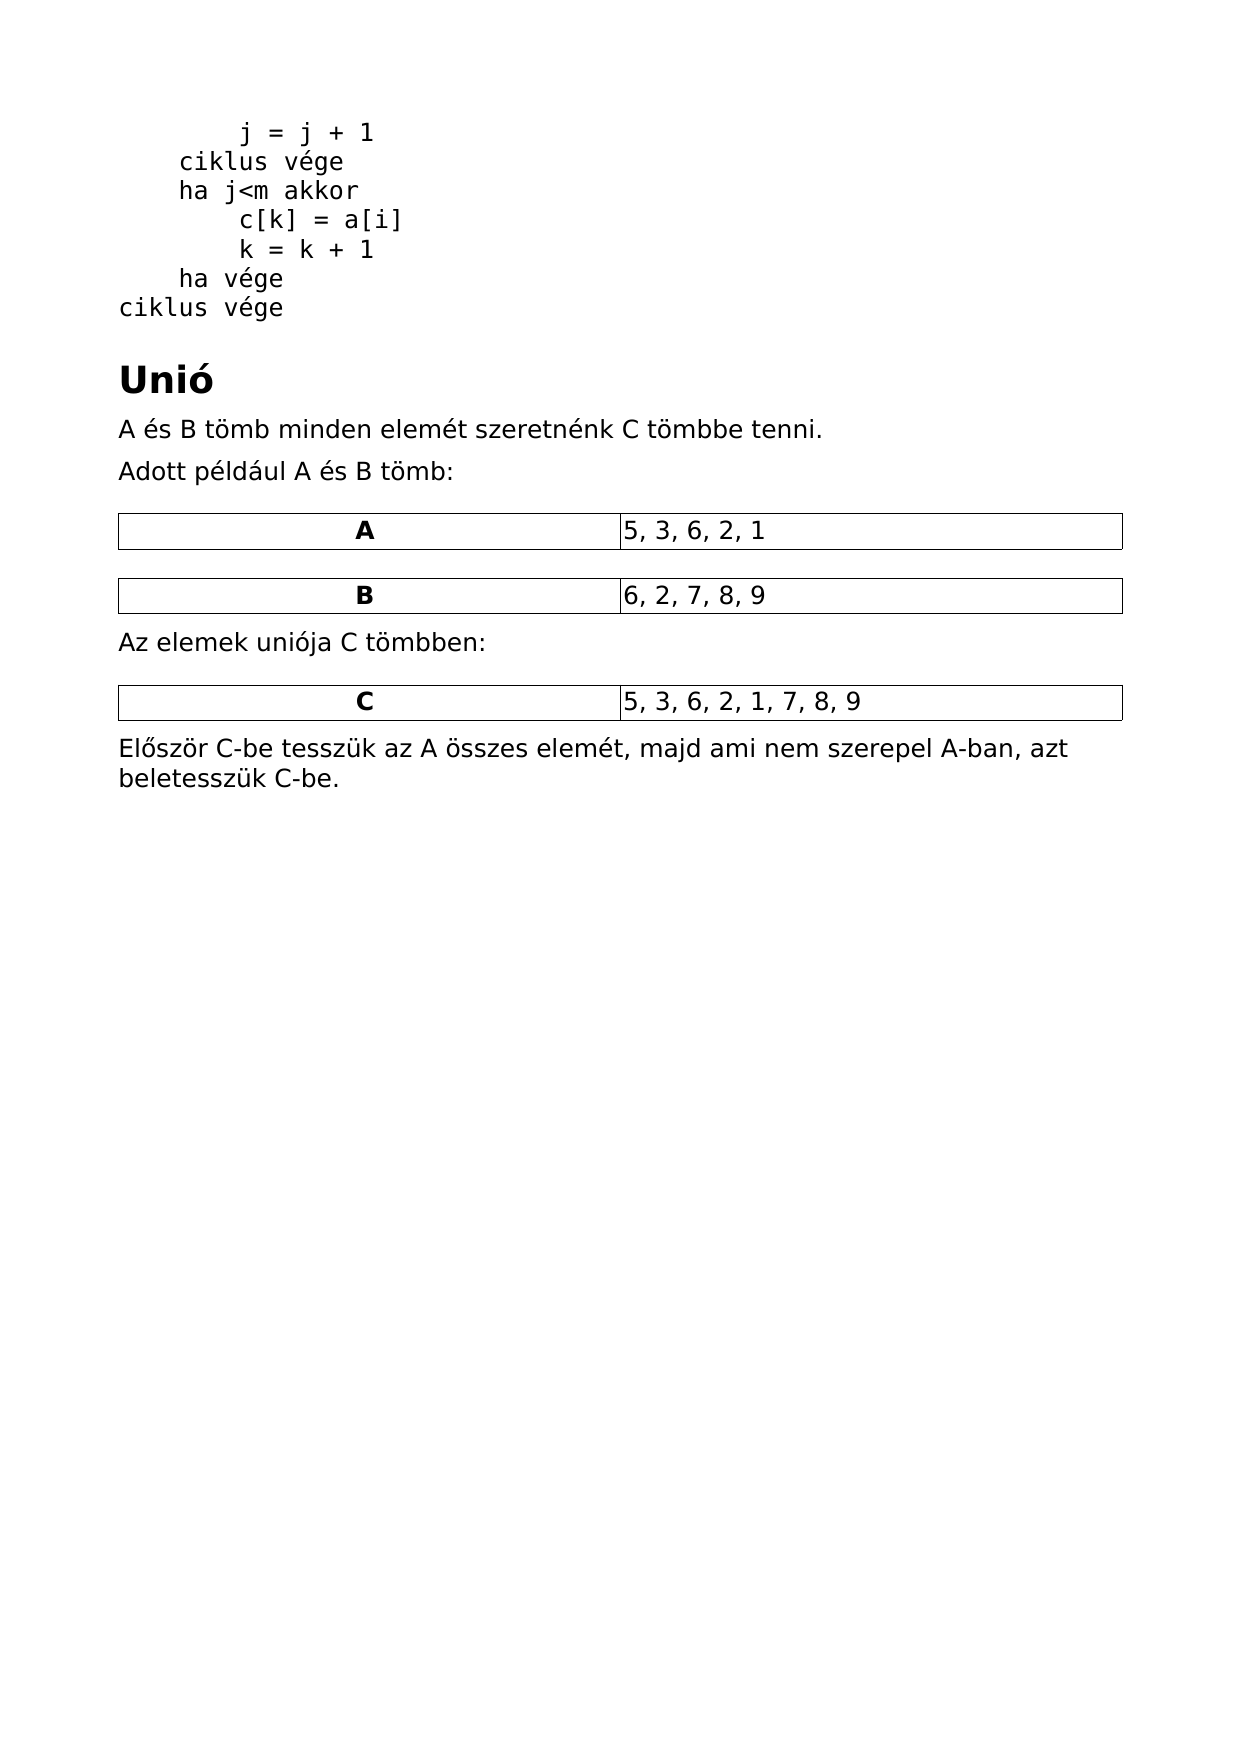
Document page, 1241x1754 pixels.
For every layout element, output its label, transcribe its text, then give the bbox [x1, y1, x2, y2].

subtitle Unió [118, 359, 1122, 403]
text Az elemek uniója C tömbben: [118, 628, 1122, 657]
table_header 5, 3, 6, 2, 1, 7, 8, 9 [621, 686, 1122, 720]
table_header A [119, 514, 620, 548]
text Adott például A és B tömb: [118, 457, 1122, 486]
table_header 5, 3, 6, 2, 1 [621, 514, 1122, 548]
table_header 6, 2, 7, 8, 9 [621, 579, 1122, 613]
table_header C [119, 686, 620, 720]
text A és B tömb minden elemét szeretnénk C tömbbe tenni. [118, 415, 1122, 444]
text j = j + 1 ciklus vége ha j<m akkor c[k] = a[i] k = k + 1 ha vége ciklus vége [118, 118, 1122, 322]
table_header B [119, 579, 620, 613]
text Először C-be tesszük az A összes elemét, majd ami nem szerepel A-ban, azt beletesszük C-be. [118, 734, 1122, 793]
